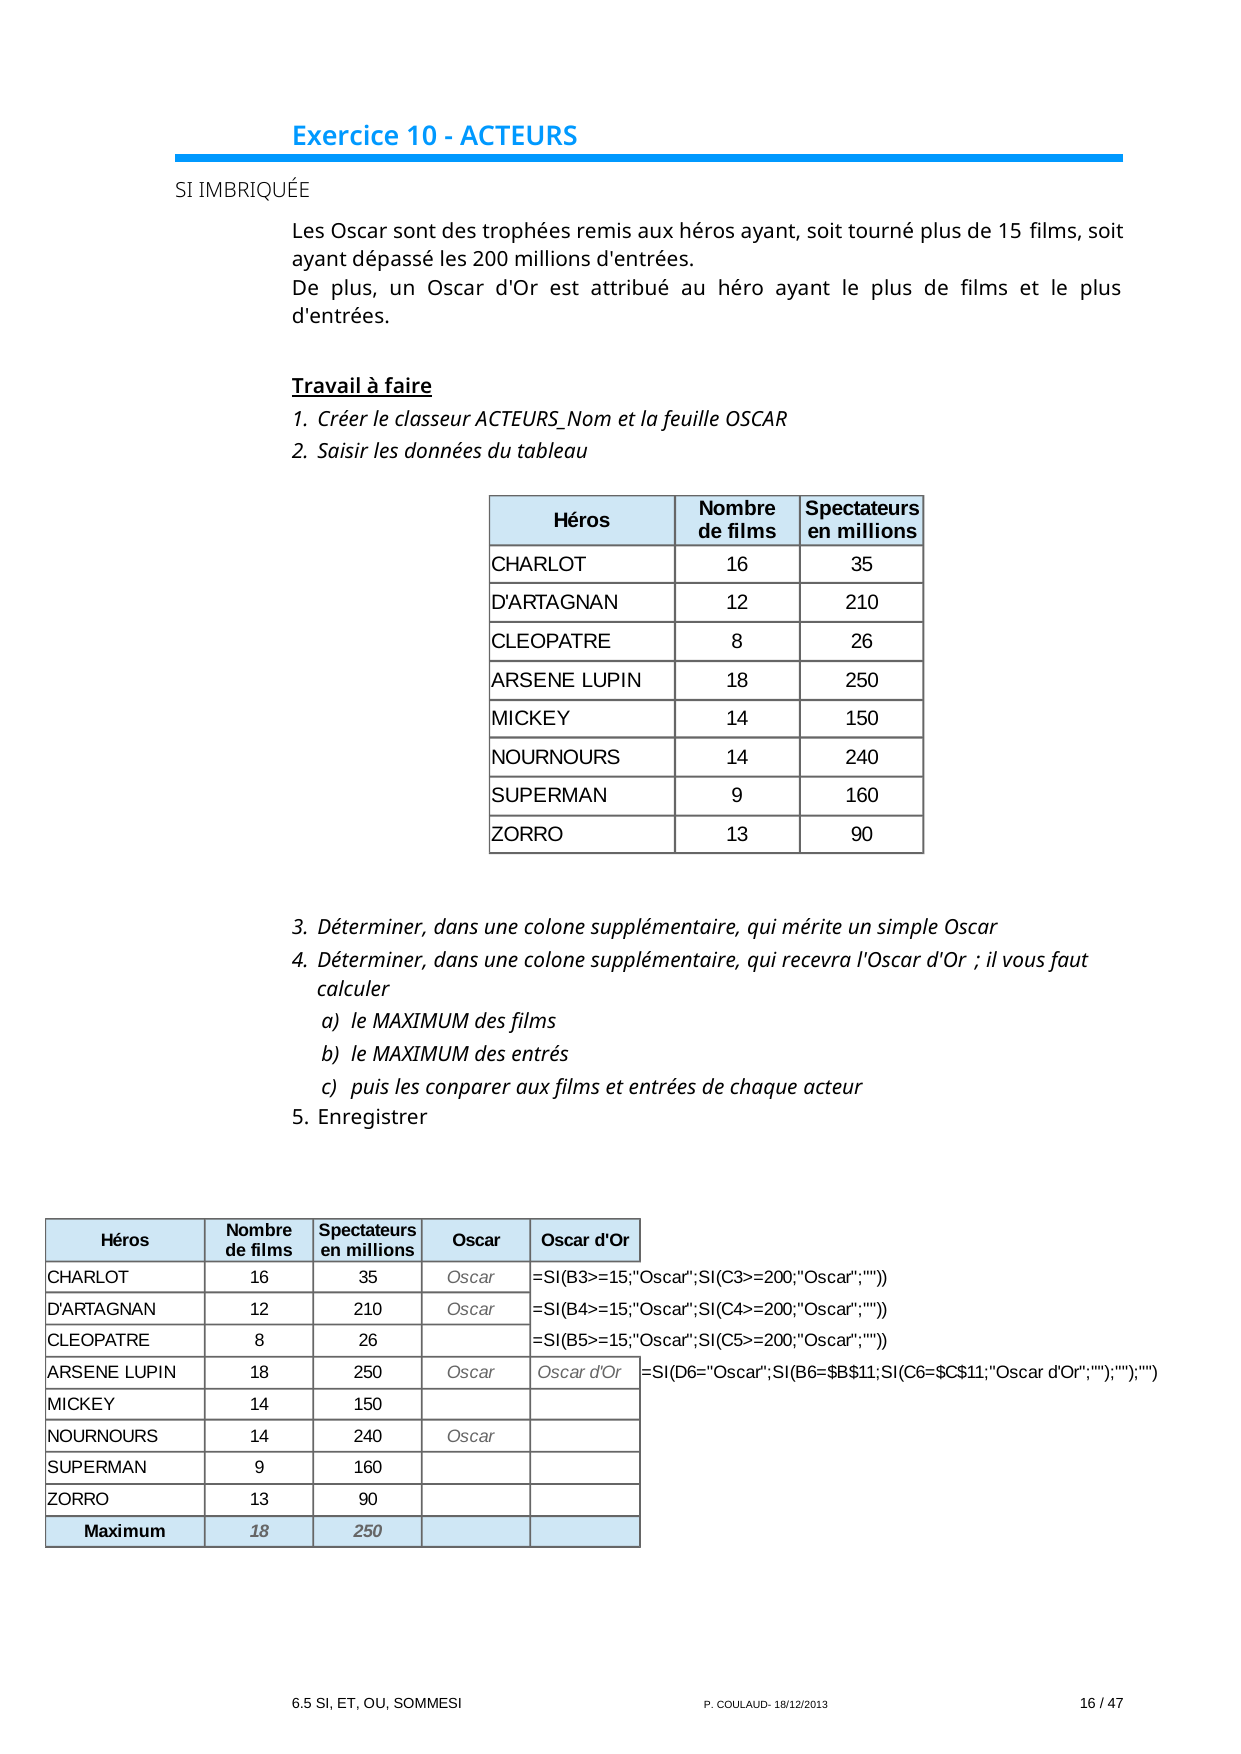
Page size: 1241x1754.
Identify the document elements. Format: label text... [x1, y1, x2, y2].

list le MAXIMUM des films [321, 1006, 1123, 1035]
text De plus, un Oscar d'Or est attribué au héro ayant le plus de films et le plus d'entrées. [292, 273, 1123, 330]
list Créer le classeur ACTEURS_Nom et la feuille OSCAR [292, 403, 1123, 432]
list Déterminer, dans une colone supplémentaire, qui recevra l'Oscar d'Or ; il vous faut calculer [292, 945, 1123, 1002]
text Les Oscar sont des trophées remis aux héros ayant, soit tourné plus de 15 films, soit ayant dépassé les 200 millions d'entrées. [292, 216, 1123, 273]
list Saisir les données du tableau [292, 436, 1123, 465]
list Déterminer, dans une colone supplémentaire, qui mérite un simple Oscar [292, 912, 1123, 941]
list puis les conparer aux films et entrées de chaque acteur [321, 1072, 1123, 1100]
subtitle ACTEURS [175, 117, 1123, 154]
list le MAXIMUM des entrés [321, 1039, 1123, 1067]
subtitle Travail à faire [292, 371, 1123, 399]
list Enregistrer [292, 1102, 1123, 1131]
text SI IMBRIQUÉE [175, 174, 1123, 203]
